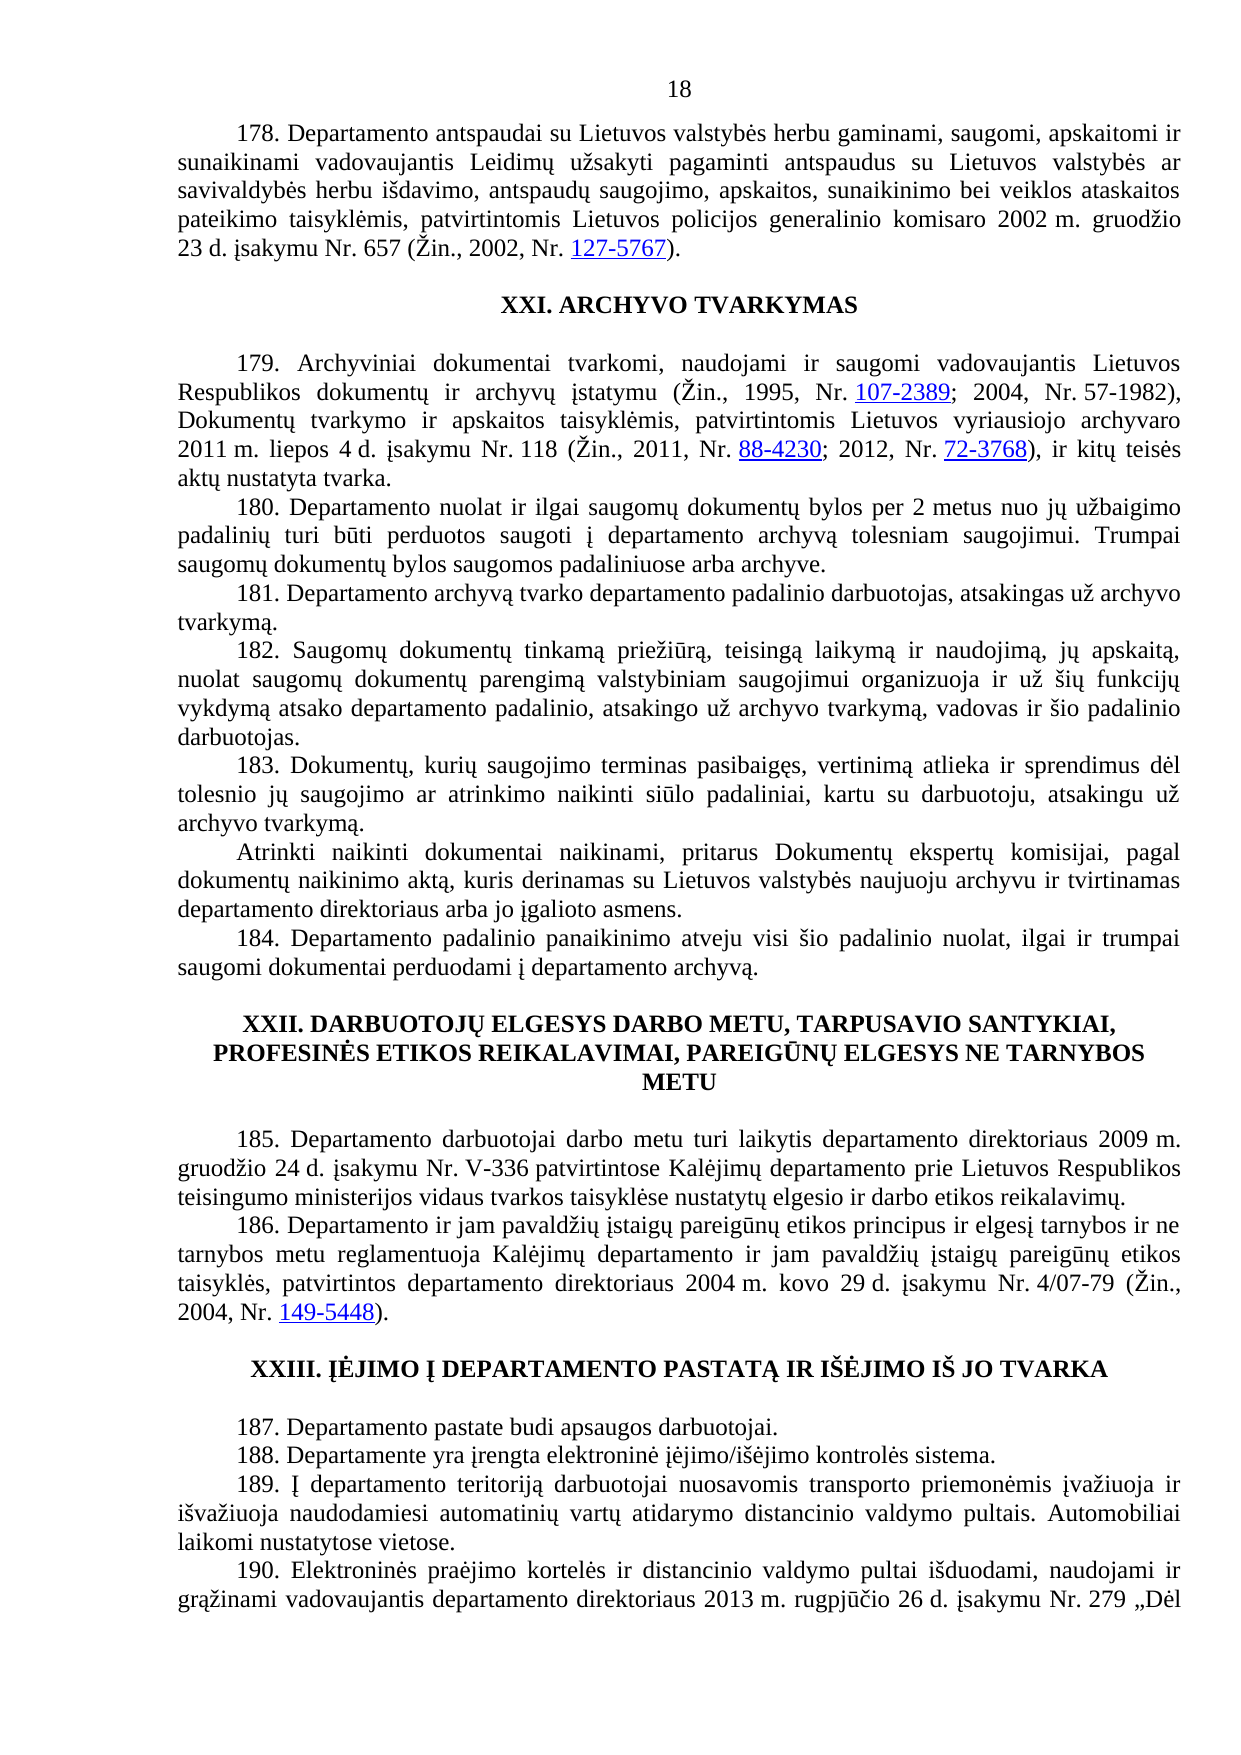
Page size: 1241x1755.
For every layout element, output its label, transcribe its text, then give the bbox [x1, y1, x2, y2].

text Atrinkti naikinti dokumentai naikinami, pritarus Dokumentų ekspertų komisijai, pagal dokumentų naikinimo aktą, kuris derinamas su Lietuvos valstybės naujuoju archyvu ir tvirtinamas departamento direktoriaus arba jo įgalioto asmens. [177, 837, 1181, 923]
text 189. Į departamento teritoriją darbuotojai nuosavomis transporto priemonėmis įvažiuoja ir išvažiuoja naudodamiesi automatinių vartų atidarymo distancinio valdymo pultais. Automobiliai laikomi nustatytose vietose. [177, 1469, 1181, 1556]
text XXIII. ĮĖJIMO Į DEPARTAMENTO PASTATĄ IR IŠĖJIMO IŠ JO TVARKA [177, 1354, 1181, 1383]
text XXII. DARBUOTOJŲ ELGESYS DARBO METU, TARPUSAVIO SANTYKIAI, PROFESINĖS ETIKOS REIKALAVIMAI, PAREIGŪNŲ ELGESYS NE TARNYBOS METU [177, 1009, 1181, 1096]
text 183. Dokumentų, kurių saugojimo terminas pasibaigęs, vertinimą atlieka ir sprendimus dėl tolesnio jų saugojimo ar atrinkimo naikinti siūlo padaliniai, kartu su darbuotoju, atsakingu už archyvo tvarkymą. [177, 751, 1181, 837]
text XXI. ARCHYVO TVARKYMAS [177, 291, 1181, 319]
text 185. Departamento darbuotojai darbo metu turi laikytis departamento direktoriaus 2009 m. gruodžio 24 d. įsakymu Nr. V-336 patvirtintose Kalėjimų departamento prie Lietuvos Respublikos teisingumo ministerijos vidaus tvarkos taisyklėse nustatytų elgesio ir darbo etikos reikalavimų. [177, 1124, 1181, 1211]
text 179. Archyviniai dokumentai tvarkomi, naudojami ir saugomi vadovaujantis Lietuvos Respublikos dokumentų ir archyvų įstatymu (Žin., 1995, Nr. 107-2389; 2004, Nr. 57-1982), Dokumentų tvarkymo ir apskaitos taisyklėmis, patvirtintomis Lietuvos vyriausiojo archyvaro 2011 m. liepos 4 d. įsakymu Nr. 118 (Žin., 2011, Nr. 88-4230; 2012, Nr. 72-3768), ir kitų teisės aktų nustatyta tvarka. [177, 348, 1181, 492]
text 180. Departamento nuolat ir ilgai saugomų dokumentų bylos per 2 metus nuo jų užbaigimo padalinių turi būti perduotos saugoti į departamento archyvą tolesniam saugojimui. Trumpai saugomų dokumentų bylos saugomos padaliniuose arba archyve. [177, 492, 1181, 578]
text 182. Saugomų dokumentų tinkamą priežiūrą, teisingą laikymą ir naudojimą, jų apskaitą, nuolat saugomų dokumentų parengimą valstybiniam saugojimui organizuoja ir už šių funkcijų vykdymą atsako departamento padalinio, atsakingo už archyvo tvarkymą, vadovas ir šio padalinio darbuotojas. [177, 636, 1181, 751]
text 178. Departamento antspaudai su Lietuvos valstybės herbu gaminami, saugomi, apskaitomi ir sunaikinami vadovaujantis Leidimų užsakyti pagaminti antspaudus su Lietuvos valstybės ar savivaldybės herbu išdavimo, antspaudų saugojimo, apskaitos, sunaikinimo bei veiklos ataskaitos pateikimo taisyklėmis, patvirtintomis Lietuvos policijos generalinio komisaro 2002 m. gruodžio 23 d. įsakymu Nr. 657 (Žin., 2002, Nr. 127-5767). [177, 118, 1181, 262]
text 188. Departamente yra įrengta elektroninė įėjimo/išėjimo kontrolės sistema. [177, 1441, 1181, 1469]
text 181. Departamento archyvą tvarko departamento padalinio darbuotojas, atsakingas už archyvo tvarkymą. [177, 578, 1181, 636]
text 184. Departamento padalinio panaikinimo atveju visi šio padalinio nuolat, ilgai ir trumpai saugomi dokumentai perduodami į departamento archyvą. [177, 923, 1181, 981]
text 186. Departamento ir jam pavaldžių įstaigų pareigūnų etikos principus ir elgesį tarnybos ir ne tarnybos metu reglamentuoja Kalėjimų departamento ir jam pavaldžių įstaigų pareigūnų etikos taisyklės, patvirtintos departamento direktoriaus 2004 m. kovo 29 d. įsakymu Nr. 4/07-79 (Žin., 2004, Nr. 149-5448). [177, 1211, 1181, 1326]
text 187. Departamento pastate budi apsaugos darbuotojai. [177, 1412, 1181, 1441]
text 190. Elektroninės praėjimo kortelės ir distancinio valdymo pultai išduodami, naudojami ir grąžinami vadovaujantis departamento direktoriaus 2013 m. rugpjūčio 26 d. įsakymu Nr. 279 „Dėl [177, 1556, 1181, 1613]
